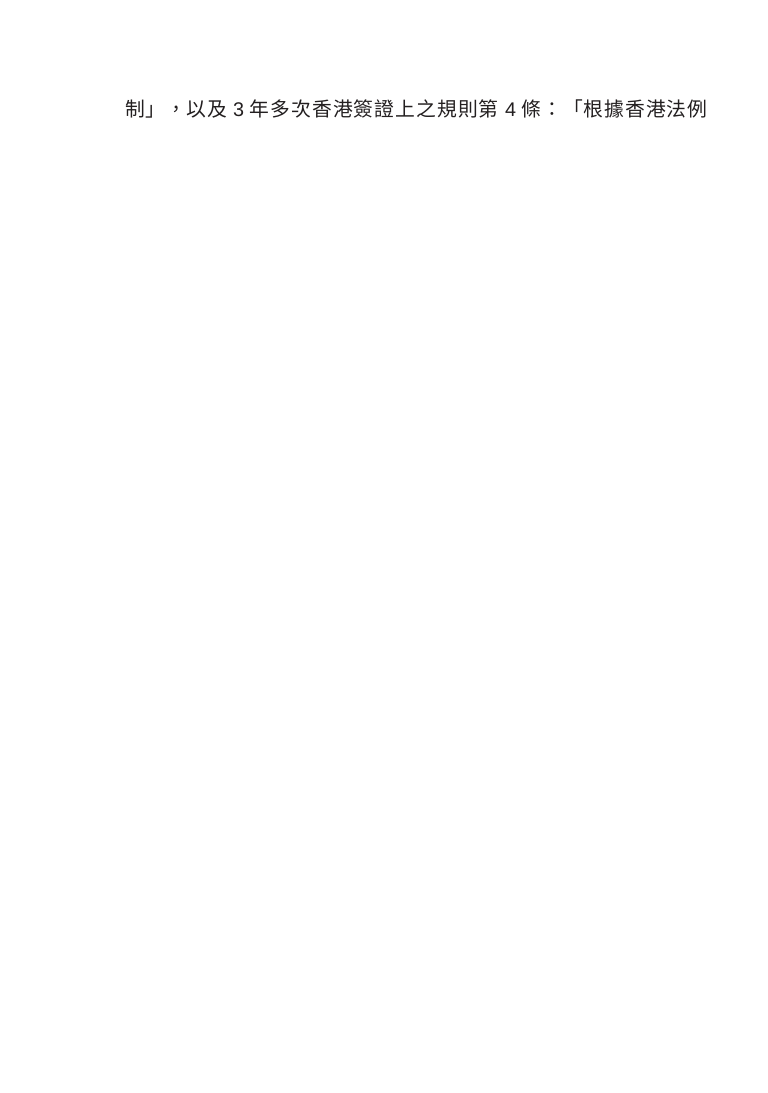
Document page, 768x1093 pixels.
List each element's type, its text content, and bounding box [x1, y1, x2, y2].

text 制」，以及 3 年多次香港簽證上之規則第 4 條：「根據香港法例 [59, 94, 710, 122]
